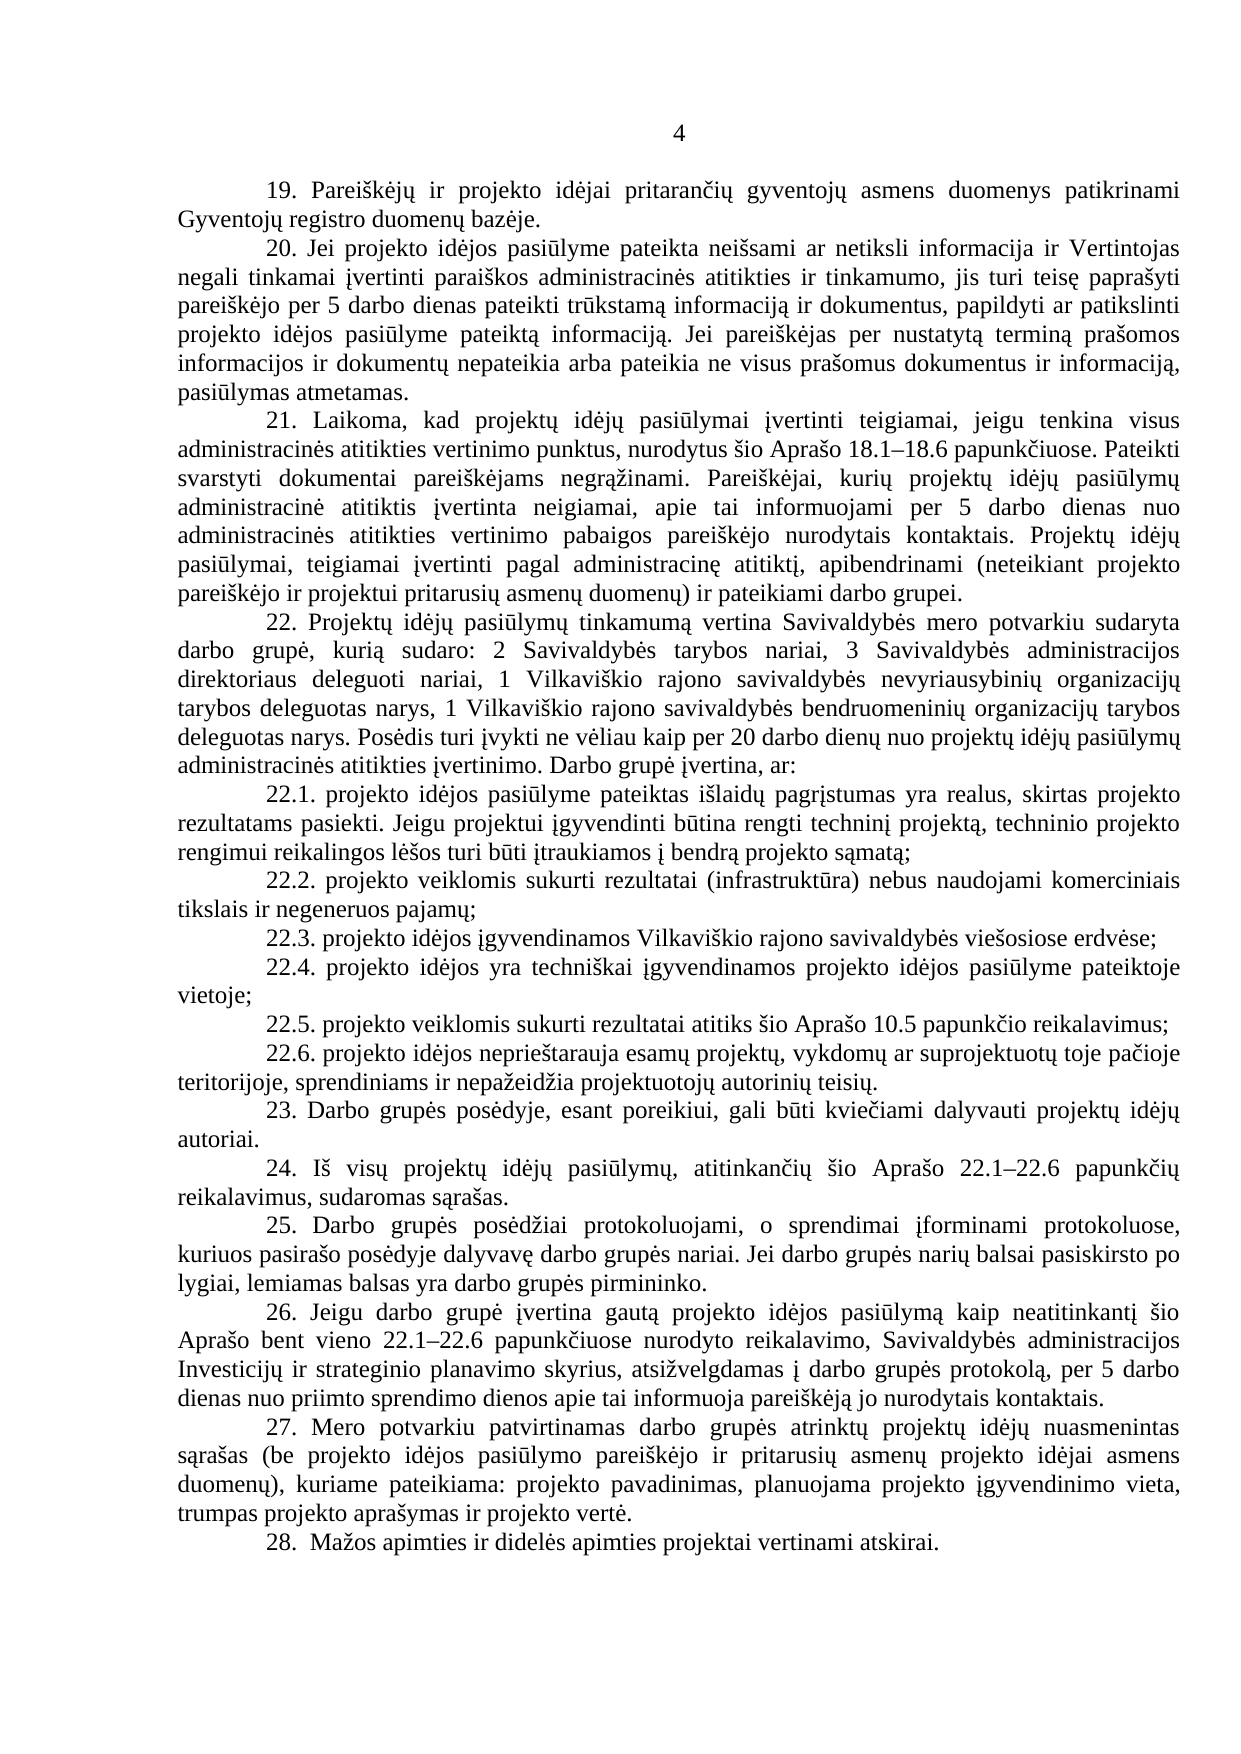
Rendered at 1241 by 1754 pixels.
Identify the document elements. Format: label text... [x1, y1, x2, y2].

text 22.4. projekto idėjos yra techniškai įgyvendinamos projekto idėjos pasiūlyme pateiktoje vietoje; [177, 952, 1181, 1009]
text 28. Mažos apimties ir didelės apimties projektai vertinami atskirai. [177, 1527, 1181, 1556]
text 24. Iš visų projektų idėjų pasiūlymų, atitinkančių šio Aprašo 22.1–22.6 papunkčių reikalavimus, sudaromas sąrašas. [177, 1153, 1181, 1211]
text 23. Darbo grupės posėdyje, esant poreikiui, gali būti kviečiami dalyvauti projektų idėjų autoriai. [177, 1096, 1181, 1153]
text 19. Pareiškėjų ir projekto idėjai pritarančių gyventojų asmens duomenys patikrinami Gyventojų registro duomenų bazėje. [177, 176, 1181, 233]
text 22.3. projekto idėjos įgyvendinamos Vilkaviškio rajono savivaldybės viešosiose erdvėse; [177, 923, 1181, 952]
text 21. Laikoma, kad projektų idėjų pasiūlymai įvertinti teigiamai, jeigu tenkina visus administracinės atitikties vertinimo punktus, nurodytus šio Aprašo 18.1–18.6 papunkčiuose. Pateikti svarstyti dokumentai pareiškėjams negrąžinami. Pareiškėjai, kurių projektų idėjų pasiūlymų administracinė atitiktis įvertinta neigiamai, apie tai informuojami per 5 darbo dienas nuo administracinės atitikties vertinimo pabaigos pareiškėjo nurodytais kontaktais. Projektų idėjų pasiūlymai, teigiamai įvertinti pagal administracinę atitiktį, apibendrinami (neteikiant projekto pareiškėjo ir projektui pritarusių asmenų duomenų) ir pateikiami darbo grupei. [177, 406, 1181, 607]
text 25. Darbo grupės posėdžiai protokoluojami, o sprendimai įforminami protokoluose, kuriuos pasirašo posėdyje dalyvavę darbo grupės nariai. Jei darbo grupės narių balsai pasiskirsto po lygiai, lemiamas balsas yra darbo grupės pirmininko. [177, 1211, 1181, 1297]
text 20. Jei projekto idėjos pasiūlyme pateikta neišsami ar netiksli informacija ir Vertintojas negali tinkamai įvertinti paraiškos administracinės atitikties ir tinkamumo, jis turi teisę paprašyti pareiškėjo per 5 darbo dienas pateikti trūkstamą informaciją ir dokumentus, papildyti ar patikslinti projekto idėjos pasiūlyme pateiktą informaciją. Jei pareiškėjas per nustatytą terminą prašomos informacijos ir dokumentų nepateikia arba pateikia ne visus prašomus dokumentus ir informaciją, pasiūlymas atmetamas. [177, 233, 1181, 406]
text 22.6. projekto idėjos neprieštarauja esamų projektų, vykdomų ar suprojektuotų toje pačioje teritorijoje, sprendiniams ir nepažeidžia projektuotojų autorinių teisių. [177, 1038, 1181, 1096]
text 22.2. projekto veiklomis sukurti rezultatai (infrastruktūra) nebus naudojami komerciniais tikslais ir negeneruos pajamų; [177, 866, 1181, 923]
text 22. Projektų idėjų pasiūlymų tinkamumą vertina Savivaldybės mero potvarkiu sudaryta darbo grupė, kurią sudaro: 2 Savivaldybės tarybos nariai, 3 Savivaldybės administracijos direktoriaus deleguoti nariai, 1 Vilkaviškio rajono savivaldybės nevyriausybinių organizacijų tarybos deleguotas narys, 1 Vilkaviškio rajono savivaldybės bendruomeninių organizacijų tarybos deleguotas narys. Posėdis turi įvykti ne vėliau kaip per 20 darbo dienų nuo projektų idėjų pasiūlymų administracinės atitikties įvertinimo. Darbo grupė įvertina, ar: [177, 607, 1181, 779]
text 27. Mero potvarkiu patvirtinamas darbo grupės atrinktų projektų idėjų nuasmenintas sąrašas (be projekto idėjos pasiūlymo pareiškėjo ir pritarusių asmenų projekto idėjai asmens duomenų), kuriame pateikiama: projekto pavadinimas, planuojama projekto įgyvendinimo vieta, trumpas projekto aprašymas ir projekto vertė. [177, 1412, 1181, 1527]
text 26. Jeigu darbo grupė įvertina gautą projekto idėjos pasiūlymą kaip neatitinkantį šio Aprašo bent vieno 22.1–22.6 papunkčiuose nurodyto reikalavimo, Savivaldybės administracijos Investicijų ir strateginio planavimo skyrius, atsižvelgdamas į darbo grupės protokolą, per 5 darbo dienas nuo priimto sprendimo dienos apie tai informuoja pareiškėją jo nurodytais kontaktais. [177, 1297, 1181, 1412]
text 22.5. projekto veiklomis sukurti rezultatai atitiks šio Aprašo 10.5 papunkčio reikalavimus; [177, 1009, 1181, 1038]
text 22.1. projekto idėjos pasiūlyme pateiktas išlaidų pagrįstumas yra realus, skirtas projekto rezultatams pasiekti. Jeigu projektui įgyvendinti būtina rengti techninį projektą, techninio projekto rengimui reikalingos lėšos turi būti įtraukiamos į bendrą projekto sąmatą; [177, 779, 1181, 866]
